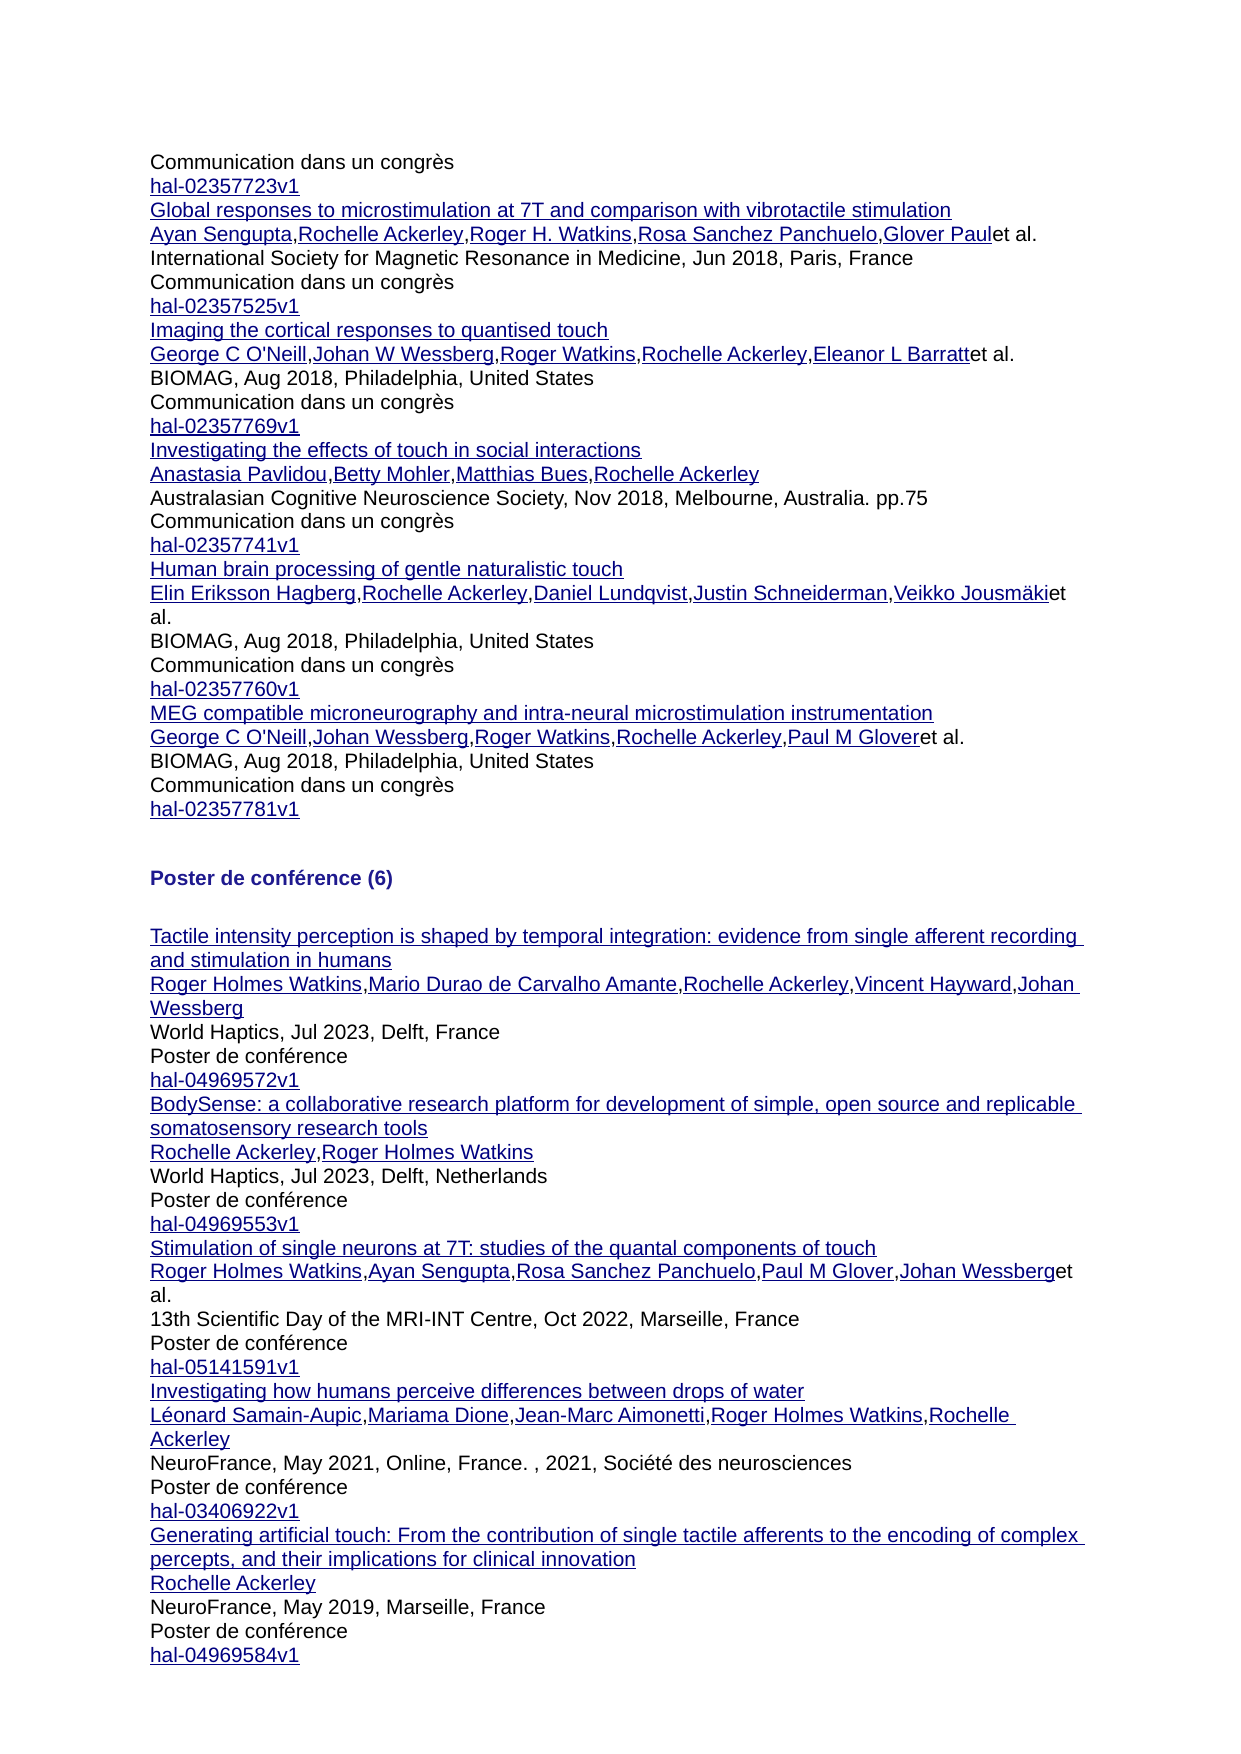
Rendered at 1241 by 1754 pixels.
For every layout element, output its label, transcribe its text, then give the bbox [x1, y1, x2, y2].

table_cell MEG compatible microneurography and intra-neural microstimulation instrumentation George C O'Neill,Johan Wessberg,Roger Watkins,Rochelle Ackerley,Paul M Gloveret al. BIOMAG, Aug 2018, Philadelphia, United States Communication dans un congrès hal-02357781v1 [150, 701, 1090, 821]
table_header Tactile intensity perception is shaped by temporal integration: evidence from single afferent recording and stimulation in humans Roger Holmes Watkins,Mario Durao de Carvalho Amante,Rochelle Ackerley,Vincent Hayward,Johan Wessberg World Haptics, Jul 2023, Delft, France Poster de conférence hal-04969572v1 [150, 924, 1090, 1092]
table_cell Stimulation of single neurons at 7T: studies of the quantal components of touch Roger Holmes Watkins,Ayan Sengupta,Rosa Sanchez Panchuelo,Paul M Glover,Johan Wessberget al. 13th Scientific Day of the MRI-INT Centre, Oct 2022, Marseille, France Poster de conférence hal-05141591v1 [150, 1235, 1090, 1379]
subtitle Poster de conférence (6) [150, 866, 1090, 889]
table_cell Global responses to microstimulation at 7T and comparison with vibrotactile stimulation Ayan Sengupta,Rochelle Ackerley,Roger H. Watkins,Rosa Sanchez Panchuelo,Glover Paulet al. International Society for Magnetic Resonance in Medicine, Jun 2018, Paris, France Communication dans un congrès hal-02357525v1 [150, 198, 1090, 318]
table_cell Generating artificial touch: From the contribution of single tactile afferents to the encoding of complex percepts, and their implications for clinical innovation Rochelle Ackerley NeuroFrance, May 2019, Marseille, France Poster de conférence hal-04969584v1 [150, 1523, 1090, 1667]
table_cell Investigating the effects of touch in social interactions Anastasia Pavlidou,Betty Mohler,Matthias Bues,Rochelle Ackerley Australasian Cognitive Neuroscience Society, Nov 2018, Melbourne, Australia. pp.75 Communication dans un congrès hal-02357741v1 [150, 438, 1090, 557]
table_cell BodySense: a collaborative research platform for development of simple, open source and replicable somatosensory research tools Rochelle Ackerley,Roger Holmes Watkins World Haptics, Jul 2023, Delft, Netherlands Poster de conférence hal-04969553v1 [150, 1092, 1090, 1235]
table_cell Imaging the cortical responses to quantised touch George C O'Neill,Johan W Wessberg,Roger Watkins,Rochelle Ackerley,Eleanor L Barrattet al. BIOMAG, Aug 2018, Philadelphia, United States Communication dans un congrès hal-02357769v1 [150, 318, 1090, 437]
table_cell Investigating how humans perceive differences between drops of water Léonard Samain-Aupic,Mariama Dione,Jean-Marc Aimonetti,Roger Holmes Watkins,Rochelle Ackerley NeuroFrance, May 2021, Online, France. , 2021, Société des neurosciences Poster de conférence hal-03406922v1 [150, 1379, 1090, 1523]
table_cell Communication dans un congrès hal-02357723v1 [150, 150, 1090, 198]
table_cell Human brain processing of gentle naturalistic touch Elin Eriksson Hagberg,Rochelle Ackerley,Daniel Lundqvist,Justin Schneiderman,Veikko Jousmäkiet al. BIOMAG, Aug 2018, Philadelphia, United States Communication dans un congrès hal-02357760v1 [150, 557, 1090, 701]
